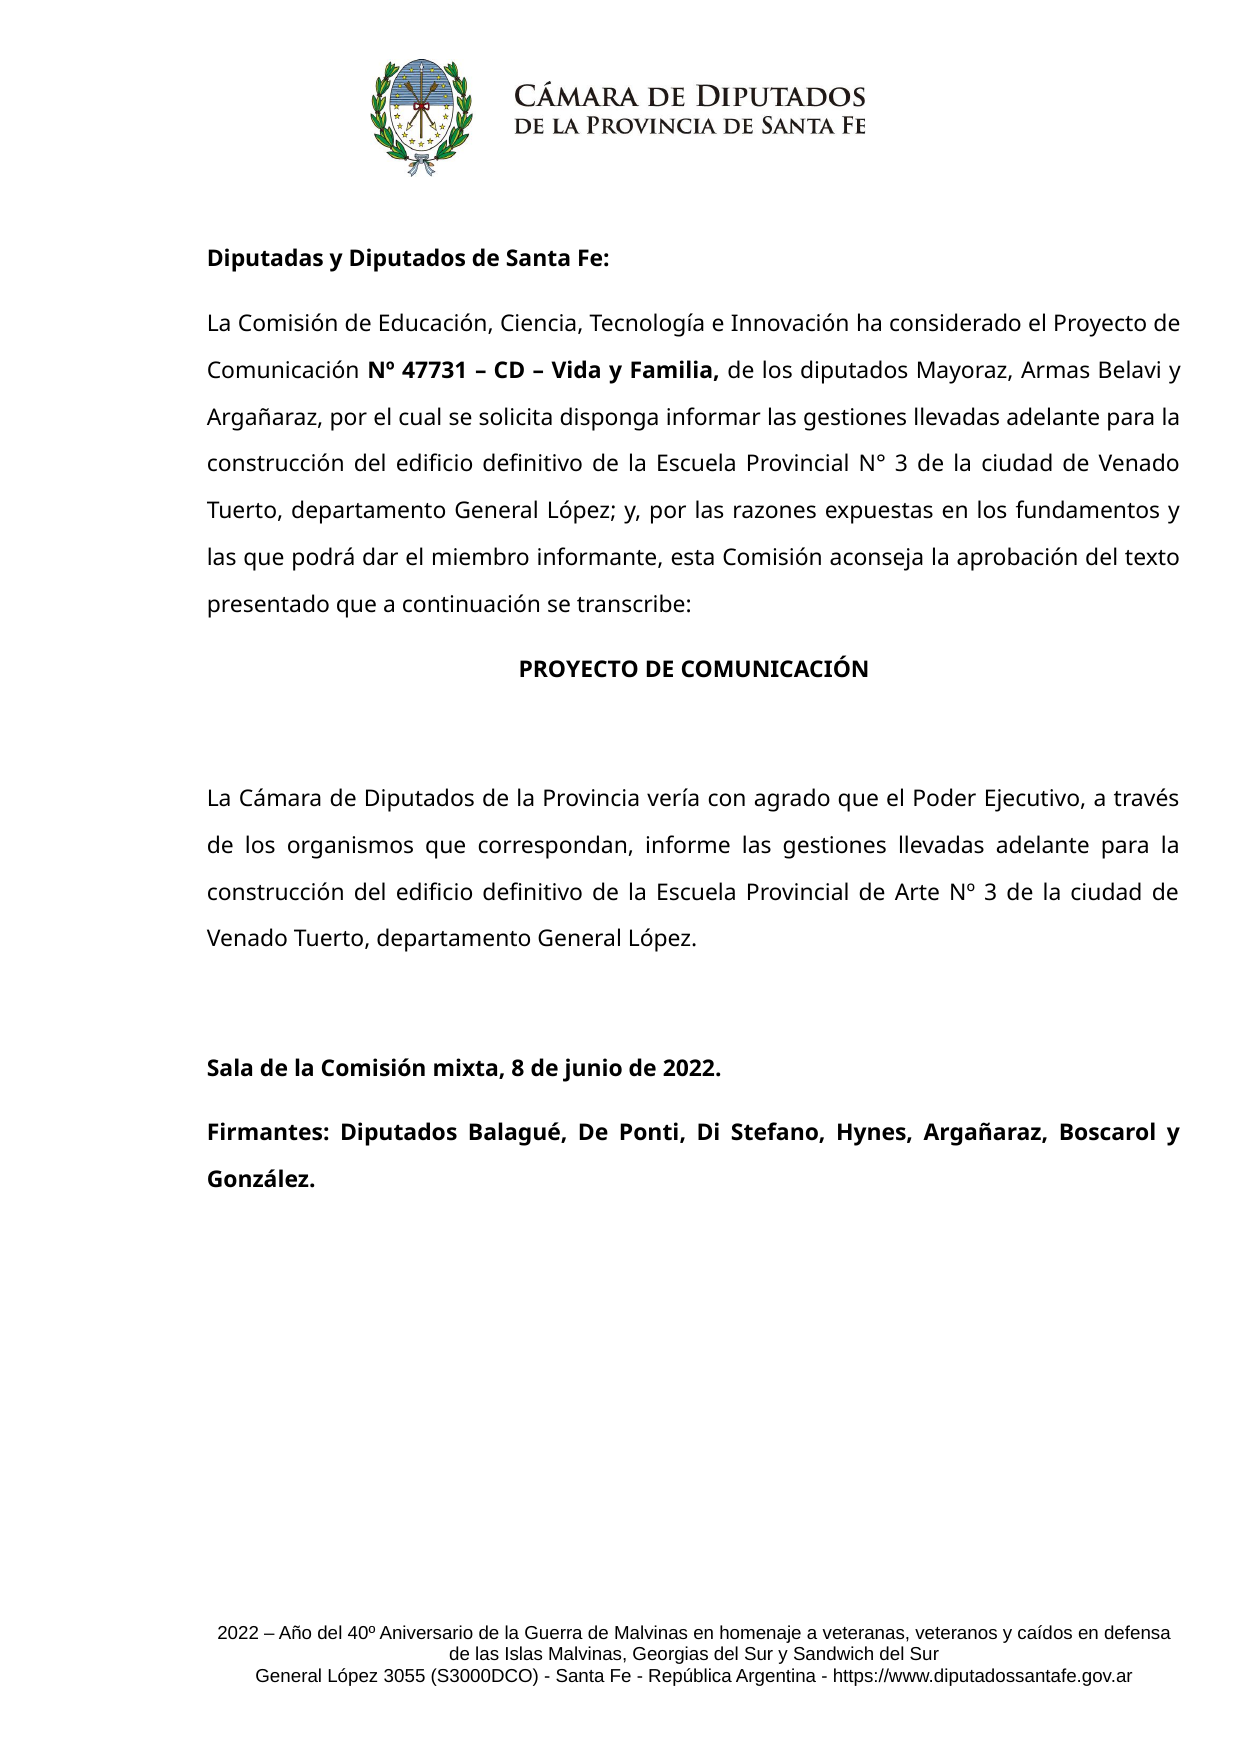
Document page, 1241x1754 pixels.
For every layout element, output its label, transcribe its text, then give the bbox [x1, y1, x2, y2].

text Sala de la Comisión mixta, 8 de junio de 2022. [207, 1052, 1181, 1083]
text PROYECTO DE COMUNICACIÓN [207, 653, 1181, 684]
text La Comisión de Educación, Ciencia, Tecnología e Innovación ha considerado el Proyecto de Comunicación Nº 47731 – CD – Vida y Familia, de los diputados Mayoraz, Armas Belavi y Argañaraz, por el cual se solicita disponga informar las gestiones llevadas adelante para la construcción del edificio definitivo de la Escuela Provincial N° 3 de la ciudad de Venado Tuerto, departamento General López; y, por las razones expuestas en los fundamentos y las que podrá dar el miembro informante, esta Comisión aconseja la aprobación del texto presentado que a continuación se transcribe: [207, 307, 1181, 619]
text Firmantes: Diputados Balagué, De Ponti, Di Stefano, Hynes, Argañaraz, Boscarol y González. [207, 1116, 1181, 1194]
text Diputadas y Diputados de Santa Fe: [207, 242, 1181, 273]
text La Cámara de Diputados de la Provincia vería con agrado que el Poder Ejecutivo, a través de los organismos que correspondan, informe las gestiones llevadas adelante para la construcción del edificio definitivo de la Escuela Provincial de Arte Nº 3 de la ciudad de Venado Tuerto, departamento General López. [207, 782, 1181, 954]
picture [370, 59, 866, 181]
